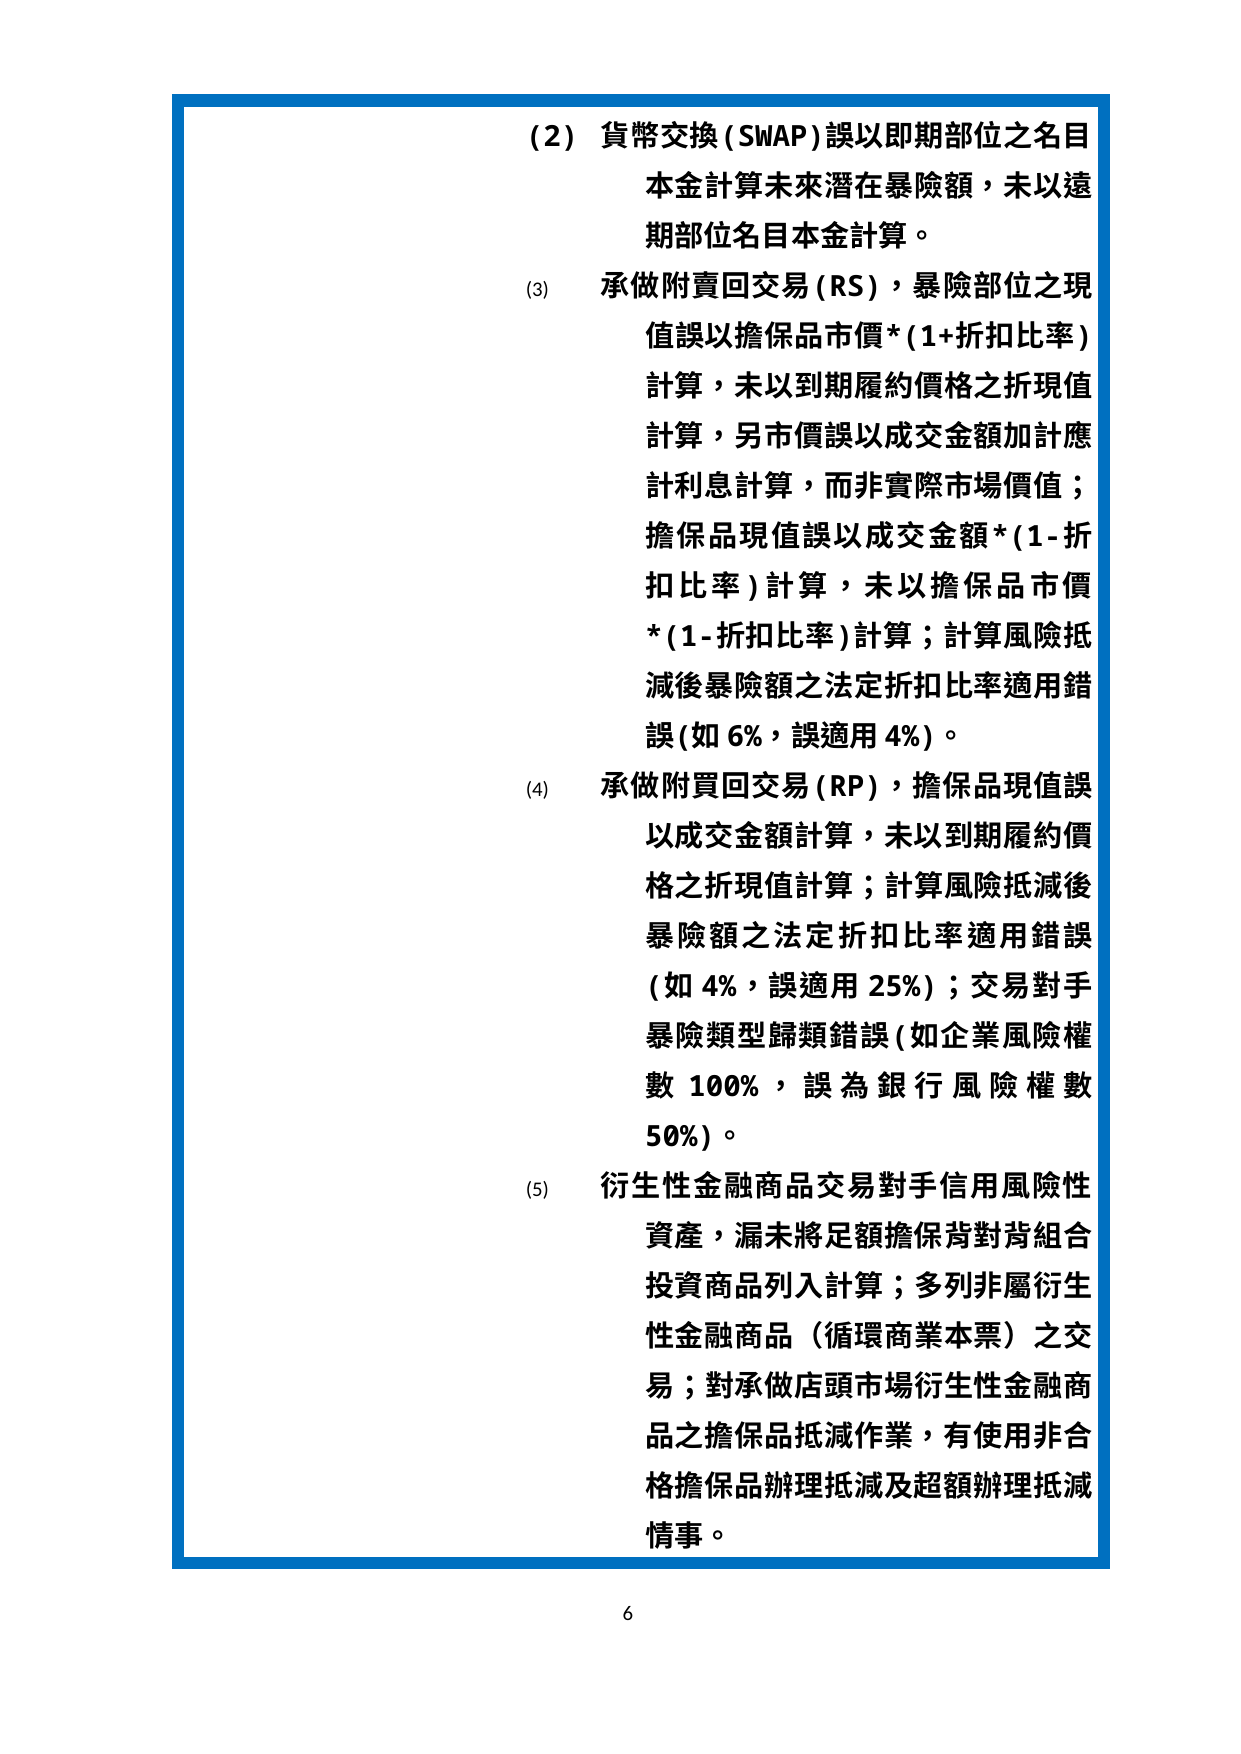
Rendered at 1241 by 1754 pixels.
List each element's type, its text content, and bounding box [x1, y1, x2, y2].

table_header 態樣二：資本適足率申報有誤差： 自有資本申報錯誤： 誤將超過預期損失部分之保證責任準備及非屬授信資產所產生之信用減損扣除。 所得稅費用計算錯誤，致第一類資本淨額少列。 依IFRS9估計之預期損失有下列缺失，致得列入第二類資本之「營業準備及備抵呆帳」錯誤： ①對未產生信用減損之授信債權及應收利息，誤列入STAGE 3計算，致預期損失多列。 ②對已產生信用減損之授信債權，漏未列入STAGE 3計算，致預期損失少列。 表內項目信用風險加權風險性資產申報錯誤： 暴險類型-「主權國家（風險權數0%）」：交易對手為國外○○州財政公司等，誤以風險權數0%計算，改列為非中央政府公共部門（風險權數20%）。 暴險類型-「非中央政府公共部門」：風險權數適用錯誤（如50%，誤適用20%），及銀行保險代理部（風險權數0%）誤列非中央政府公共部門(風險權數100%)。 暴險類型-「企業(含證券及保險公司)」：屬未送保之中小企業信用保證基金放款案件，風險權數由20%調至100%。 暴險類型-「零售債權(風險權數75%)」：有未符合合格零售債權之單一中小企業之聯貸案暴險，或非屬中小企業認定標準之中小企業，改適用企業（含證券及保險公司）風險權數為100％。 暴險類型-「住宅用不動產(風險權數35%)」：擔保物提供人非屬本人、配偶或子女，或擔保物現況為商業使用，或屬放款轉列之催收款項，均未符合住宅用不動產規定，分別調整適用風險權數75%或100%。 暴險類型-「基金及創業投資事業之權益證券投資(拆解法)」：生技創投原申報採拆解法(LTA)，因該創投未按季(至少)公告財務資訊，不符合拆解法之條件，改依備用法(FBA)對該創投之暴險部位適用風險權數1,250%。 暴險類型-「其他資產（風險權數100%）」：帳列存出保證金，漏未依交易對手銀行之外部信評分別適用風險權數20%或50%計提風險性資產。 誤將未約定或已解除設定之擔保品列入風險抵減，或重覆計算擔保品風險抵減。 申報預期損失調減表內外各暴險項目備抵呆帳，有誤多列表內外項目備抵呆帳，致信用風險加權風險性資產計算錯誤。 表外項目信用風險加權風險性資產申報錯誤： 對聯貸案件已收承諾費，屬不可取消約定融資尚未動用之信用額度，誤適用信用轉換係數0%，改適用信用轉換係數50%。 誤將未約定或已解除設定之擔保品列入風險抵減，或重覆計算擔保品風險抵減。 屬呆帳戶之應收保證款項到期逾多年，未依逾期放款計算方式適用不同風險權數。 交易對手信用風險加權風險性資產申報錯誤： 未依交易對手信用評等適用正確之風險權數，或企業債權(風險權數100%)誤歸類為銀行債權(風險權數50%)，或匯率期貨交易(RHF、RTF)非合格集中結算交易對手之衍生性金融商品交易(適用銀行債權風險權數100%)，誤歸類為合格集中結算交易對手(風險權數2%)及企業債權(風險權數100%)。 貨幣交換(SWAP)誤以即期部位之名目本金計算未來潛在暴險額，未以遠期部位名目本金計算。 承做附賣回交易(RS)，暴險部位之現值誤以擔保品市價*(1+折扣比率)計算，未以到期履約價格之折現值計算，另市價誤以成交金額加計應計利息計算，而非實際市場價值；擔保品現值誤以成交金額*(1-折扣比率)計算，未以擔保品市價*(1-折扣比率)計算；計算風險抵減後暴險額之法定折扣比率適用錯誤(如6%，誤適用4%)。 承做附買回交易(RP)，擔保品現值誤以成交金額計算，未以到期履約價格之折現值計算；計算風險抵減後暴險額之法定折扣比率適用錯誤(如4%，誤適用25%)；交易對手暴險類型歸類錯誤(如企業風險權數100%，誤為銀行風險權數50%)。 衍生性金融商品交易對手信用風險性資產，漏未將足額擔保背對背組合投資商品列入計算；多列非屬衍生性金融商品（循環商業本票）之交易；對承做店頭市場衍生性金融商品之擔保品抵減作業，有使用非合格擔保品辦理抵減及超額辦理抵減情事。 信用評價調整風險(CVA)加權風險性資產申報錯誤： 計算「與交易對手進行交易之有效到期期間(Mi)」，誤將得不計提資本之交易(如原始契約低於14日之外匯契約、賣出選擇權契約等)全數列入加權平均計算，致低估有效到期期間。 未依交易對手信用評等適用正確之計算權數(Wi)者(適用權數0.8%或1%，均誤為2%)。 誤將與集中結算交易對手承作之匯率期貨交易列入計算，或交易對手之違約暴險額未計算擔保品抵減效果。 計算貨幣交換(SWAP)交易對手信用風險，未以遠期部位名目本金計算未來潛在暴險額。 證券化加權風險性資產申報錯誤： 漏未將FVOCI之評價損益計入帳面金額，並誤將分類至FVOCI之債務工具投資所提列之備抵損失自帳面金額扣除。 誤將交易簿附買回條件(RP)交易所持有之標的債務工具(證券化商品)列入銀行簿證券化風險計算。 作業風險應計提資本申報錯誤： 營業毛利歸入八大業務別有誤，致風險係數(β值)適用錯誤。 營業毛利計算錯誤，如：誤將委外費用、交通罰鍰及信用卡過期帳收入自營業毛利扣除。 市場風險應計提資本申報錯誤： 計算利率風險個別風險時，誤將「非合格債務工具」分類於「合格債務工具」，致資本計提率適用錯誤。 誤將國庫券、公債、可轉讓定期存單、公司債、金融債券、商業本票等票債券以票面金額列入計算，應以資產市價計算。 對銀行為信用連結債券(CLN)之信用保障提供人，未將信用保障承買人所發行之債券一併列入利率風險之個別風險及一般市場風險計算。 誤將內部資金移轉交易列入考量，致有客戶端之利率結構型商品、拋補上手之利率交換、權益證券交換之利率端等未列入一般市場風險計算。 誤將未符合互抵條件(互抵部位應符合同幣別、同面額之標的工具，且需符合特定條件之規定)之交易互抵，致未列入或以錯誤互抵後差額列入一般市場風險計算。 計算利率風險之個別風險及一般市場風險，漏未將交易簿金融債券、公司債、賣出選擇權之可轉換公司債資產交換、附買回條件(RP)交易所持有之標的債務工具等列入，或誤將銀行簿債券列入計算；對央行可轉讓定期存單未以資產市價計算。 計算一般市場風險，漏未將交易簿附賣回條件(RS)、利率結構型商品(IRS)、遠期外匯交易列入計算，或遠期外匯之長、短部位歸類錯誤，或承作換匯交易有未將交易員自行開立之衍生性金融商品部位及嗣後進行避險或平倉部位列為交易簿。 計算利率風險一般市場風險之基準日有誤，致部分交易簿附買回條件(RP)交易未列入計算及其他利率商品時間帶分類錯誤。 商品風險申報錯誤，包括漏未將商品交換及商品遠期契約之毛部位(即長部位及短部位)列入計算；漏未將商品交換依每種商品之淨部位及毛部位列入計算。 計算利率選擇權應計提資本時，誤將「標的工具部位之市價」以「選擇權標的市價」計算，未以名目本金乘以匯率計算；另誤將「選擇權之價外值」以「選擇權市場價值」計算。 計算匯率選擇權應計提資本時，誤以選擇權之市場價值與履約價值，未以標的資產之市價與選擇權之執行價作為價內外值判斷依據。 漏未將交易簿利率結構型商品之選擇權列入選擇權風險計算。 誤將銀行內部交易列入外匯風險計算，或漏未將匯率期貨、自行國外部之自有資金列入外匯風險計算。 計算換匯換利及遠期外匯等衍生性金融商品之外匯風險，未依規以名目本金計算。 計算外匯風險應計提資本時，屬即期短部位誤多計海外分支機構之外幣營運資金，致總體淨部位短列；每一種外幣未以基準日即期匯率轉換為本國貨幣；另未與會計帳(如:兌換科子細目之各幣別)核對。 內部規範之內容尚未全部包括「銀行自有資本與風險性資產之計算方法說明及表格」規定至少應涵蓋之事項，其內部稽核亦尚未對遵循該政策與程序執行情形進行定期查核。 計算市場風險資本計提時，有未建立跨表檢核及覆核機制，以維各項資料之正確性。 [184, 107, 1098, 1557]
